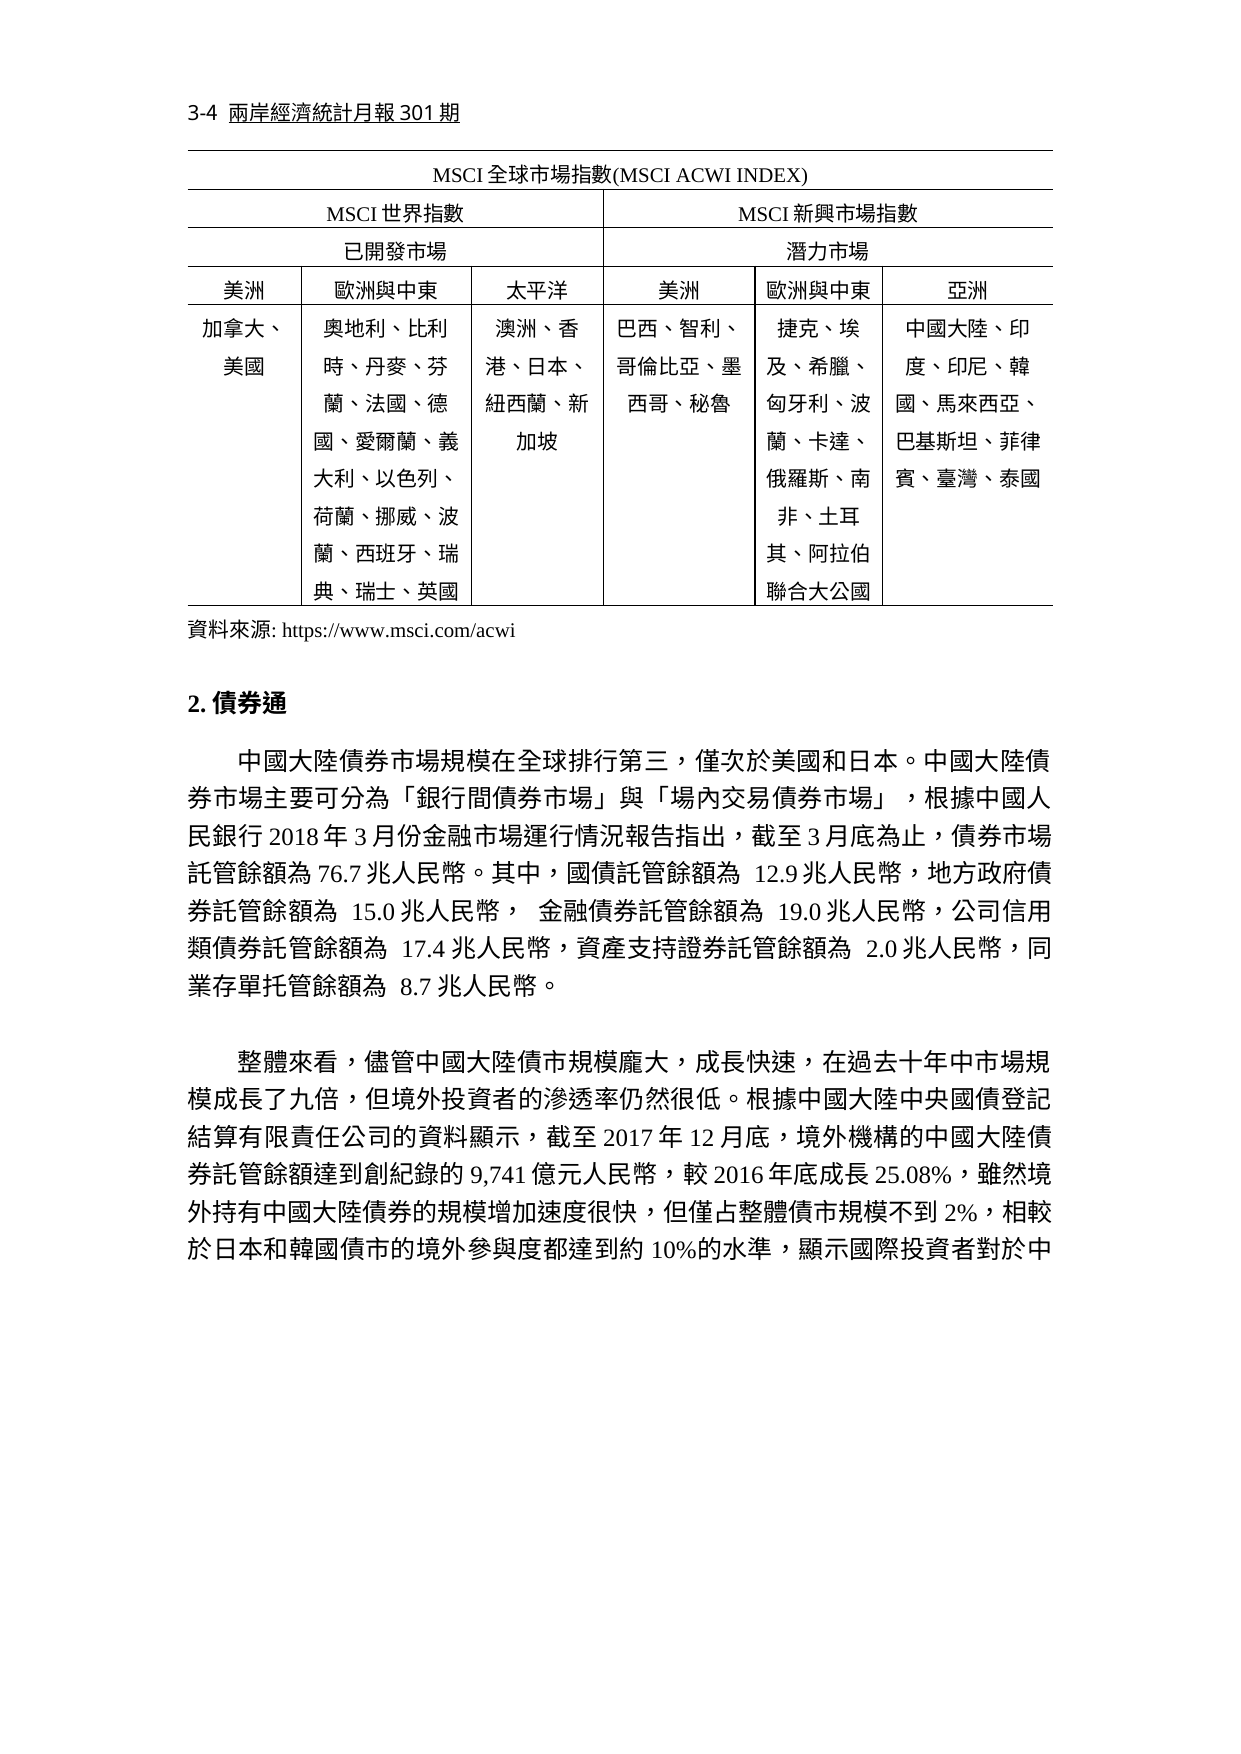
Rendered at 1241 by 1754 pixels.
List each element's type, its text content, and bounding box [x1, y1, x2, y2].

table_cell 澳洲、香港、日本、紐西蘭、新加坡 [472, 305, 603, 605]
text 中國大陸債券市場規模在全球排行第三，僅次於美國和日本。中國大陸債券市場主要可分為「銀行間債券市場」與「場內交易債券市場」，根據中國人民銀行2018年3月份金融市場運行情況報告指出，截至3月底為止，債券市場託管餘額為76.7兆人民幣。其中，國債託管餘額為 12.9兆人民幣，地方政府債券託管餘額為 15.0兆人民幣， 金融債券託管餘額為 19.0兆人民幣，公司信用類債券託管餘額為 17.4 兆人民幣，資產支持證券託管餘額為 2.0兆人民幣，同業存單托管餘額為 8.7 兆人民幣。 [187, 740, 1053, 1002]
table_cell 歐洲與中東 [756, 267, 882, 304]
table_header MSCI全球市場指數(MSCI ACWI INDEX) [188, 151, 1053, 188]
table_cell MSCI新興市場指數 [604, 190, 1053, 227]
table_cell 亞洲 [883, 267, 1053, 304]
text 資料來源: https://www.msci.com/acwi [187, 606, 1053, 644]
table_cell 加拿大、美國 [188, 305, 301, 605]
table_cell 美洲 [188, 267, 301, 304]
table_cell 美洲 [604, 267, 754, 304]
table_cell 捷克、埃及、希臘、匈牙利、波蘭、卡達、俄羅斯、南非、土耳其、阿拉伯聯合大公國 [756, 305, 882, 605]
table_cell 奧地利、比利時、丹麥、芬蘭、法國、德國、愛爾蘭、義大利、以色列、荷蘭、挪威、波蘭、西班牙、瑞典、瑞士、英國 [302, 305, 471, 605]
table_cell 潛力市場 [604, 228, 1053, 266]
table_cell 巴西、智利、哥倫比亞、墨西哥、秘魯 [604, 305, 754, 605]
text 2. 債券通 [187, 683, 1053, 720]
table_cell MSCI世界指數 [188, 190, 603, 227]
table_cell 太平洋 [472, 267, 603, 304]
table_cell 已開發市場 [188, 228, 603, 266]
text 整體來看，儘管中國大陸債市規模龐大，成長快速，在過去十年中市場規模成長了九倍，但境外投資者的滲透率仍然很低。根據中國大陸中央國債登記結算有限責任公司的資料顯示，截至2017年12月底，境外機構的中國大陸債券託管餘額達到創紀錄的9,741億元人民幣，較2016年底成長25.08%，雖然境外持有中國大陸債券的規模增加速度很快，但僅占整體債市規模不到2%，相較於日本和韓國債市的境外參與度都達到約10%的水準，顯示國際投資者對於中 [187, 1041, 1053, 1266]
table_cell 中國大陸、印度、印尼、韓國、馬來西亞、巴基斯坦、菲律賓、臺灣、泰國 [883, 305, 1053, 605]
table_cell 歐洲與中東 [302, 267, 471, 304]
